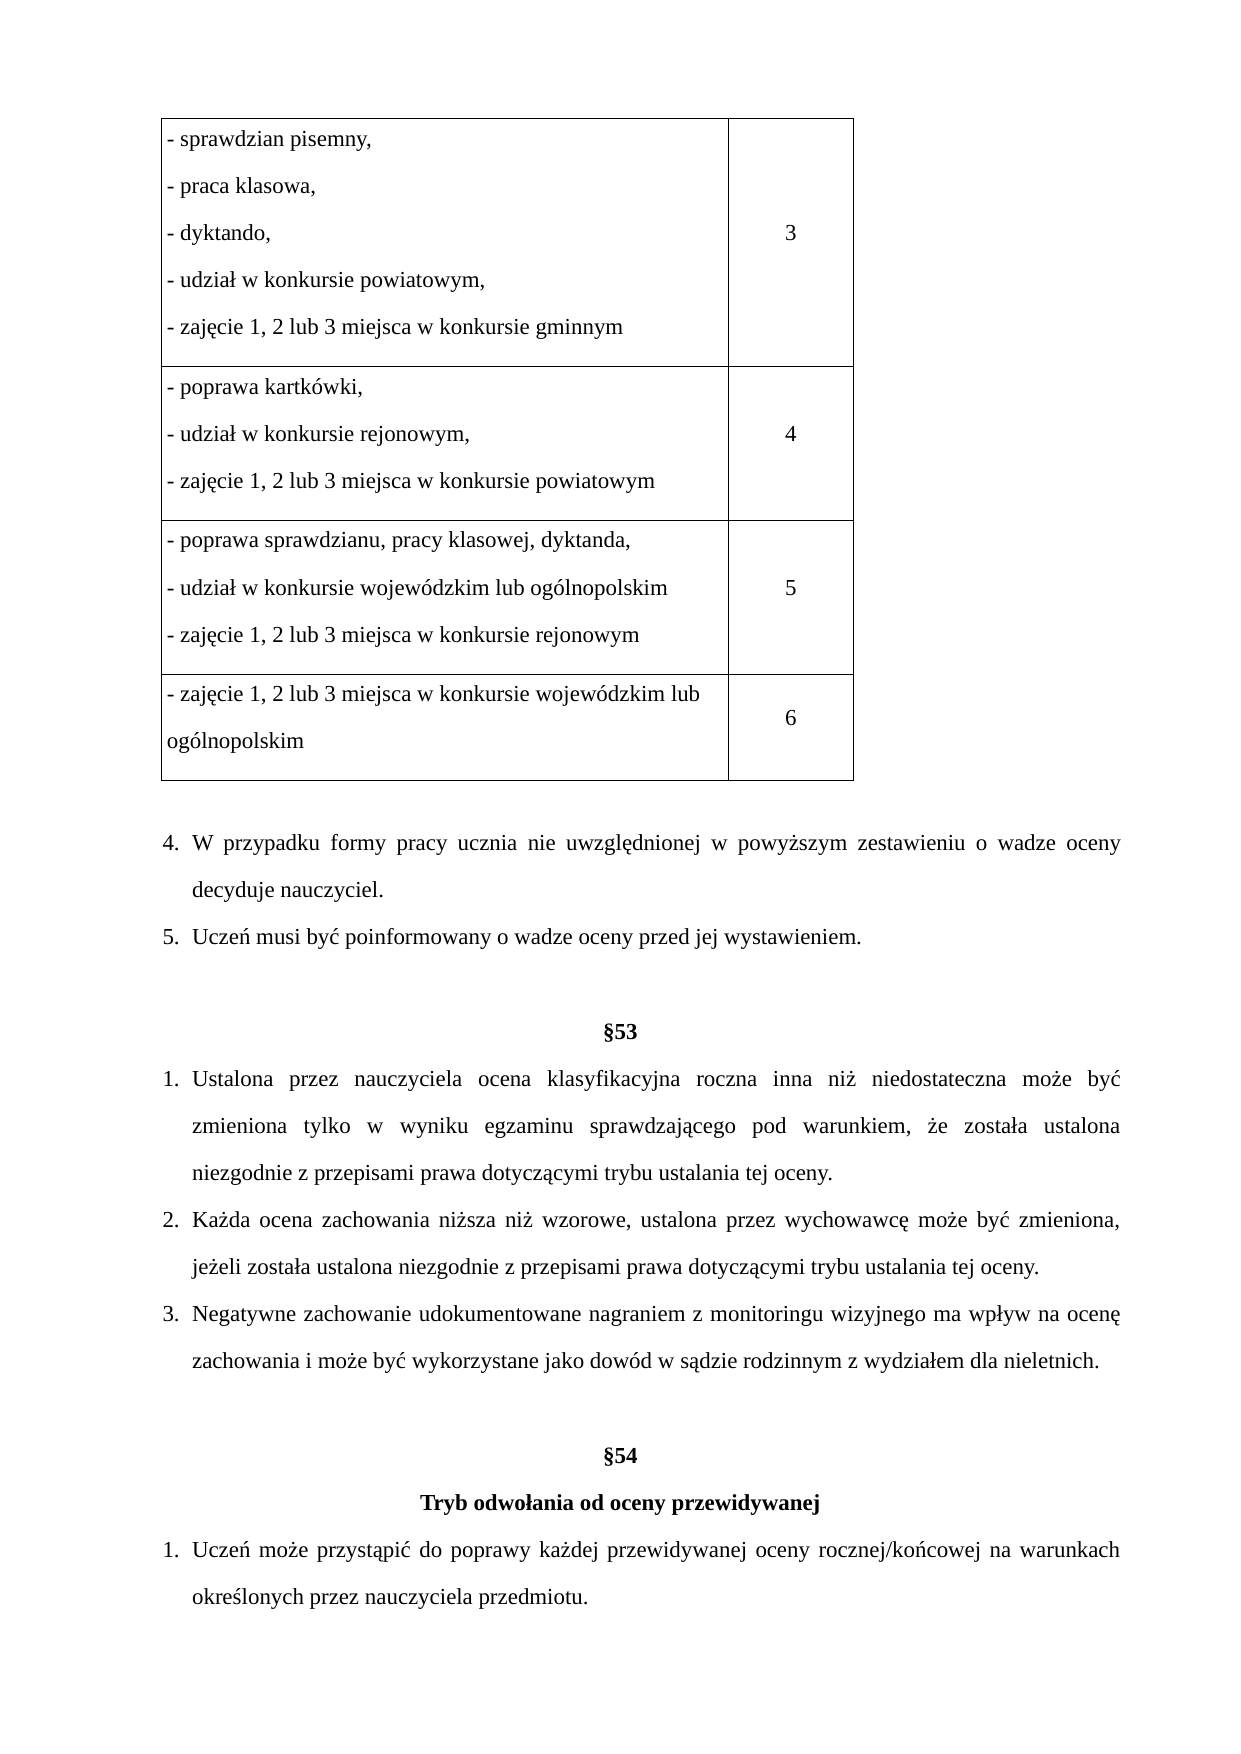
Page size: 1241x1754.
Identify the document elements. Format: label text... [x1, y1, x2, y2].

list Negatywne zachowanie udokumentowane nagraniem z monitoringu wizyjnego ma wpływ na ocenę zachowania i może być wykorzystane jako dowód w sądzie rodzinnym z wydziałem dla nieletnich. [162, 1300, 1122, 1374]
list Ustalona przez nauczyciela ocena klasyfikacyjna roczna inna niż niedostateczna może być zmieniona tylko w wyniku egzaminu sprawdzającego pod warunkiem, że została ustalona niezgodnie z przepisami prawa dotyczącymi trybu ustalania tej oceny. [162, 1065, 1122, 1185]
table_cell - sprawdzian pisemny, - praca klasowa, - dyktando, - udział w konkursie powiatowym, - zajęcie 1, 2 lub 3 miejsca w konkursie gminnym [162, 119, 728, 366]
list Uczeń musi być poinformowany o wadze oceny przed jej wystawieniem. [162, 923, 1122, 949]
text Tryb odwołania od oceny przewidywanej [118, 1489, 1122, 1515]
list W przypadku formy pracy ucznia nie uwzględnionej w powyższym zestawieniu o wadze oceny decyduje nauczyciel. [162, 829, 1122, 902]
table_cell - poprawa sprawdzianu, pracy klasowej, dyktanda, - udział w konkursie wojewódzkim lub ogólnopolskim - zajęcie 1, 2 lub 3 miejsca w konkursie rejonowym [162, 521, 728, 673]
text §53 [118, 1018, 1122, 1044]
table_cell - poprawa kartkówki, - udział w konkursie rejonowym, - zajęcie 1, 2 lub 3 miejsca w konkursie powiatowym [162, 367, 728, 520]
table_cell 3 [729, 119, 853, 366]
list Uczeń może przystąpić do poprawy każdej przewidywanej oceny rocznej/końcowej na warunkach określonych przez nauczyciela przedmiotu. [162, 1536, 1122, 1609]
table_cell - zajęcie 1, 2 lub 3 miejsca w konkursie wojewódzkim lub ogólnopolskim [162, 675, 728, 780]
table_cell 5 [729, 521, 853, 673]
list Każda ocena zachowania niższa niż wzorowe, ustalona przez wychowawcę może być zmieniona, jeżeli została ustalona niezgodnie z przepisami prawa dotyczącymi trybu ustalania tej oceny. [162, 1206, 1122, 1279]
text §54 [118, 1442, 1122, 1468]
table_cell 4 [729, 367, 853, 520]
table_cell 6 [729, 675, 853, 780]
